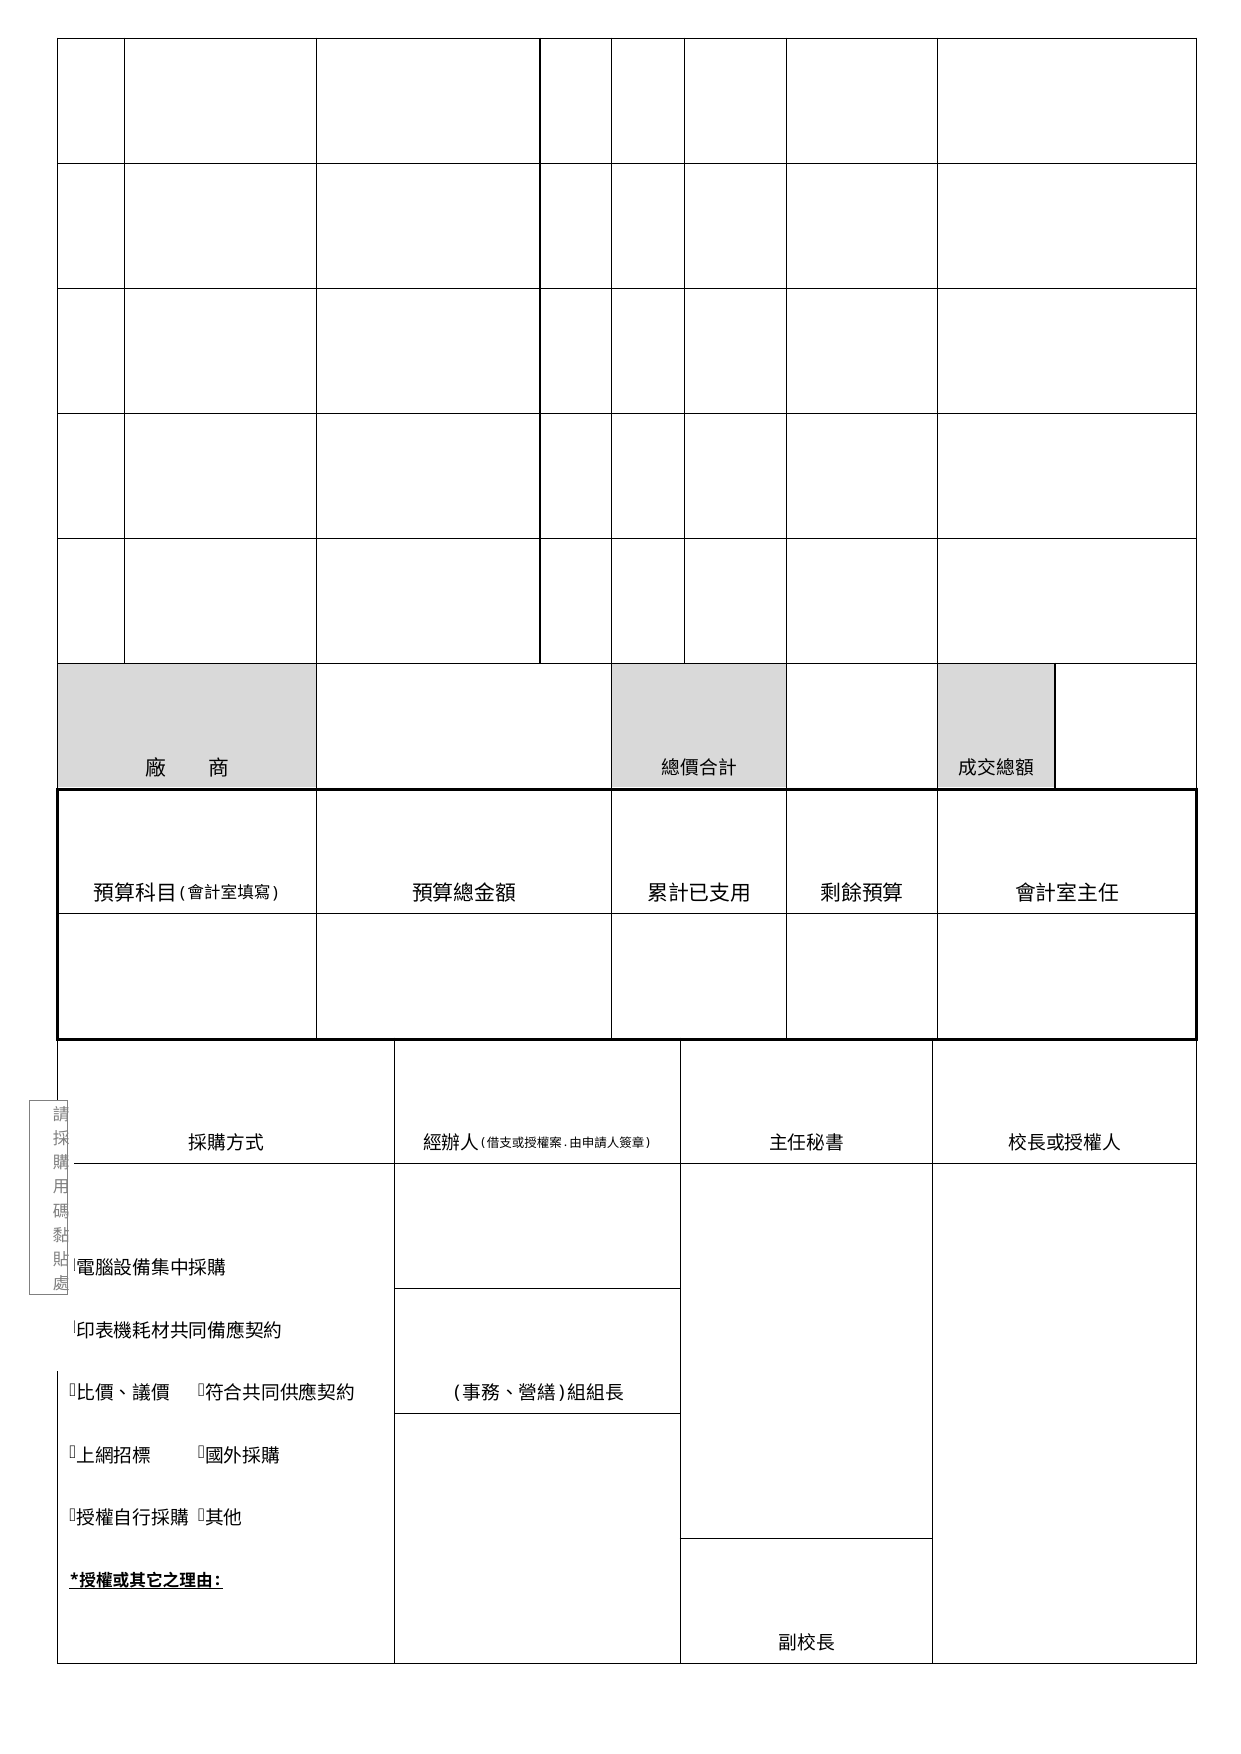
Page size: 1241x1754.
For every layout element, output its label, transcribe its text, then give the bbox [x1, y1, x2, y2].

table_cell [938, 539, 1196, 662]
table_cell 校長或授權人 [933, 1041, 1196, 1162]
table_cell [1197, 1538, 1204, 1662]
table_cell [685, 39, 786, 162]
table_cell 剩餘預算 [787, 791, 937, 912]
table_cell [787, 414, 937, 537]
table_cell 主任秘書 [681, 1041, 932, 1162]
table_cell [1197, 1288, 1204, 1412]
table_cell [933, 1164, 1196, 1662]
table_cell 總價合計 [612, 664, 786, 787]
table_cell [612, 289, 684, 412]
table_cell 會計室主任 [938, 791, 1195, 912]
table_cell [317, 539, 539, 662]
table_cell [685, 289, 786, 412]
table_cell [612, 39, 684, 162]
table_cell [938, 164, 1196, 287]
table_cell [59, 914, 316, 1037]
table_cell [685, 164, 786, 287]
table_cell [1198, 788, 1204, 912]
table_cell [1197, 1413, 1204, 1537]
table_cell [317, 914, 611, 1037]
table_cell [541, 414, 611, 537]
table_cell [58, 539, 124, 662]
table_cell 預算科目(會計室填寫) [59, 791, 316, 912]
table_cell [612, 914, 786, 1037]
table_cell 廠 商 [58, 664, 316, 787]
table_cell [612, 539, 684, 662]
table_cell [541, 539, 611, 662]
table_cell 副校長 [681, 1539, 932, 1662]
table_cell [125, 39, 316, 162]
table_cell [58, 164, 124, 287]
table_cell [938, 289, 1196, 412]
table_cell [1197, 38, 1204, 162]
table_cell [58, 414, 124, 537]
table_cell [1198, 913, 1204, 1037]
table_cell [1197, 1163, 1204, 1287]
table_cell [938, 914, 1195, 1037]
table_cell [787, 539, 937, 662]
table_cell (事務、營繕)組組長 [395, 1289, 680, 1412]
table_cell [317, 414, 539, 537]
table_cell [125, 539, 316, 662]
table_cell [1197, 538, 1204, 662]
table_cell [787, 914, 937, 1037]
table_cell [317, 164, 539, 287]
table_cell [317, 289, 539, 412]
table_cell [1197, 288, 1204, 412]
table_cell [125, 289, 316, 412]
table_cell [1197, 663, 1204, 787]
table_cell [58, 289, 124, 412]
table_cell [541, 289, 611, 412]
table_cell [1197, 413, 1204, 537]
table_cell [125, 414, 316, 537]
table_cell [58, 39, 124, 162]
table_cell [612, 414, 684, 537]
table_cell [938, 414, 1196, 537]
table_cell [787, 289, 937, 412]
table_cell [938, 39, 1196, 162]
table_cell 成交總額 [938, 664, 1054, 787]
table_cell [541, 39, 611, 162]
table_cell [395, 1164, 680, 1287]
table_cell [685, 414, 786, 537]
table_cell [1056, 664, 1196, 787]
table_cell [681, 1164, 932, 1537]
table_cell [541, 164, 611, 287]
table_cell 預算總金額 [317, 791, 611, 912]
table_cell [787, 164, 937, 287]
table_cell [125, 164, 316, 287]
table_cell [685, 539, 786, 662]
table_cell 經辦人(借支或授權案.由申請人簽章) [395, 1041, 680, 1162]
table_cell [317, 664, 611, 787]
table_cell 電腦設備集中採購 印表機耗材共同備應契約 比價、議價 符合共同供應契約 上網招標 國外採購 授權自行採購 其他 *授權或其它之理由: [58, 1164, 394, 1662]
table_cell [1197, 163, 1204, 287]
table_cell [787, 664, 937, 787]
table_cell [787, 39, 937, 162]
table_cell [1197, 1038, 1204, 1162]
table_cell [612, 164, 684, 287]
table_cell [317, 39, 539, 162]
table_cell [395, 1414, 680, 1662]
table_header 請採購用碼黏貼處 [30, 1101, 67, 1294]
table_cell 累計已支用 [612, 791, 786, 912]
table_cell 採購方式 [18, 1041, 394, 1371]
